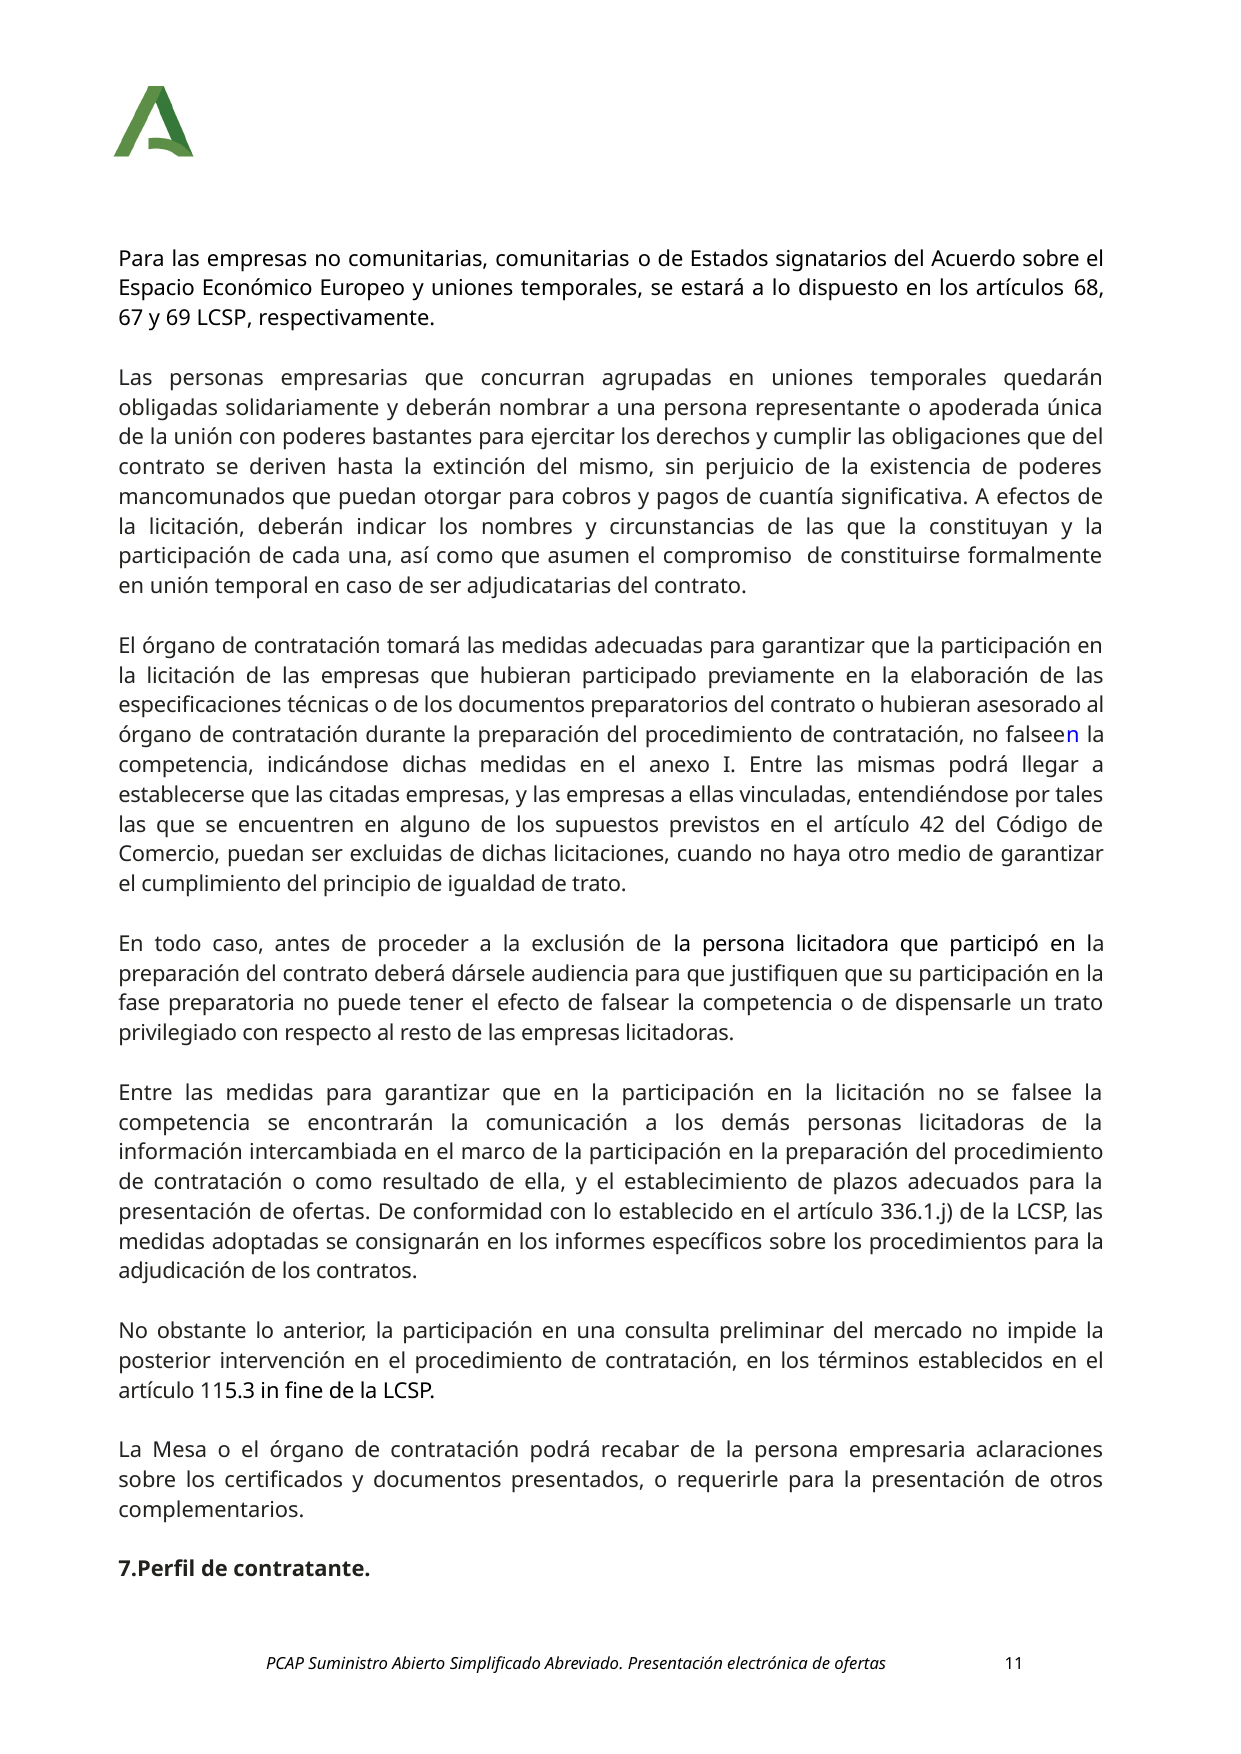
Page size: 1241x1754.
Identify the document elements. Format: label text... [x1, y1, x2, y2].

text La Mesa o el órgano de contratación podrá recabar de la persona empresaria aclaraciones sobre los certificados y documentos presentados, o requerirle para la presentación de otros complementarios. [118, 1434, 1104, 1523]
text 7.Perfil de contratante. [118, 1553, 1104, 1583]
text Entre las medidas para garantizar que en la participación en la licitación no se falsee la competencia se encontrarán la comunicación a los demás personas licitadoras de la información intercambiada en el marco de la participación en la preparación del procedimiento de contratación o como resultado de ella, y el establecimiento de plazos adecuados para la presentación de ofertas. De conformidad con lo establecido en el artículo 336.1.j) de la LCSP, las medidas adoptadas se consignarán en los informes específicos sobre los procedimientos para la adjudicación de los contratos. [118, 1077, 1104, 1285]
text Las personas empresarias que concurran agrupadas en uniones temporales quedarán obligadas solidariamente y deberán nombrar a una persona representante o apoderada única de la unión con poderes bastantes para ejercitar los derechos y cumplir las obligaciones que del contrato se deriven hasta la extinción del mismo, sin perjuicio de la existencia de poderes mancomunados que puedan otorgar para cobros y pagos de cuantía significativa. A efectos de la licitación, deberán indicar los nombres y circunstancias de las que la constituyan y la participación de cada una, así como que asumen el compromiso de constituirse formalmente en unión temporal en caso de ser adjudicatarias del contrato. [118, 362, 1104, 600]
picture [109, 81, 198, 161]
text El órgano de contratación tomará las medidas adecuadas para garantizar que la participación en la licitación de las empresas que hubieran participado previamente en la elaboración de las especificaciones técnicas o de los documentos preparatorios del contrato o hubieran asesorado al órgano de contratación durante la preparación del procedimiento de contratación, no falseen la competencia, indicándose dichas medidas en el anexo I. Entre las mismas podrá llegar a establecerse que las citadas empresas, y las empresas a ellas vinculadas, entendiéndose por tales las que se encuentren en alguno de los supuestos previstos en el artículo 42 del Código de Comercio, puedan ser excluidas de dichas licitaciones, cuando no haya otro medio de garantizar el cumplimiento del principio de igualdad de trato. [118, 630, 1104, 898]
text No obstante lo anterior, la participación en una consulta preliminar del mercado no impide la posterior intervención en el procedimiento de contratación, en los términos establecidos en el artículo 115.3 in fine de la LCSP. [118, 1315, 1104, 1404]
text En todo caso, antes de proceder a la exclusión de la persona licitadora que participó en la preparación del contrato deberá dársele audiencia para que justifiquen que su participación en la fase preparatoria no puede tener el efecto de falsear la competencia o de dispensarle un trato privilegiado con respecto al resto de las empresas licitadoras. [118, 928, 1104, 1047]
text Para las empresas no comunitarias, comunitarias o de Estados signatarios del Acuerdo sobre el Espacio Económico Europeo y uniones temporales, se estará a lo dispuesto en los artículos 68, 67 y 69 LCSP, respectivamente. [118, 242, 1104, 332]
